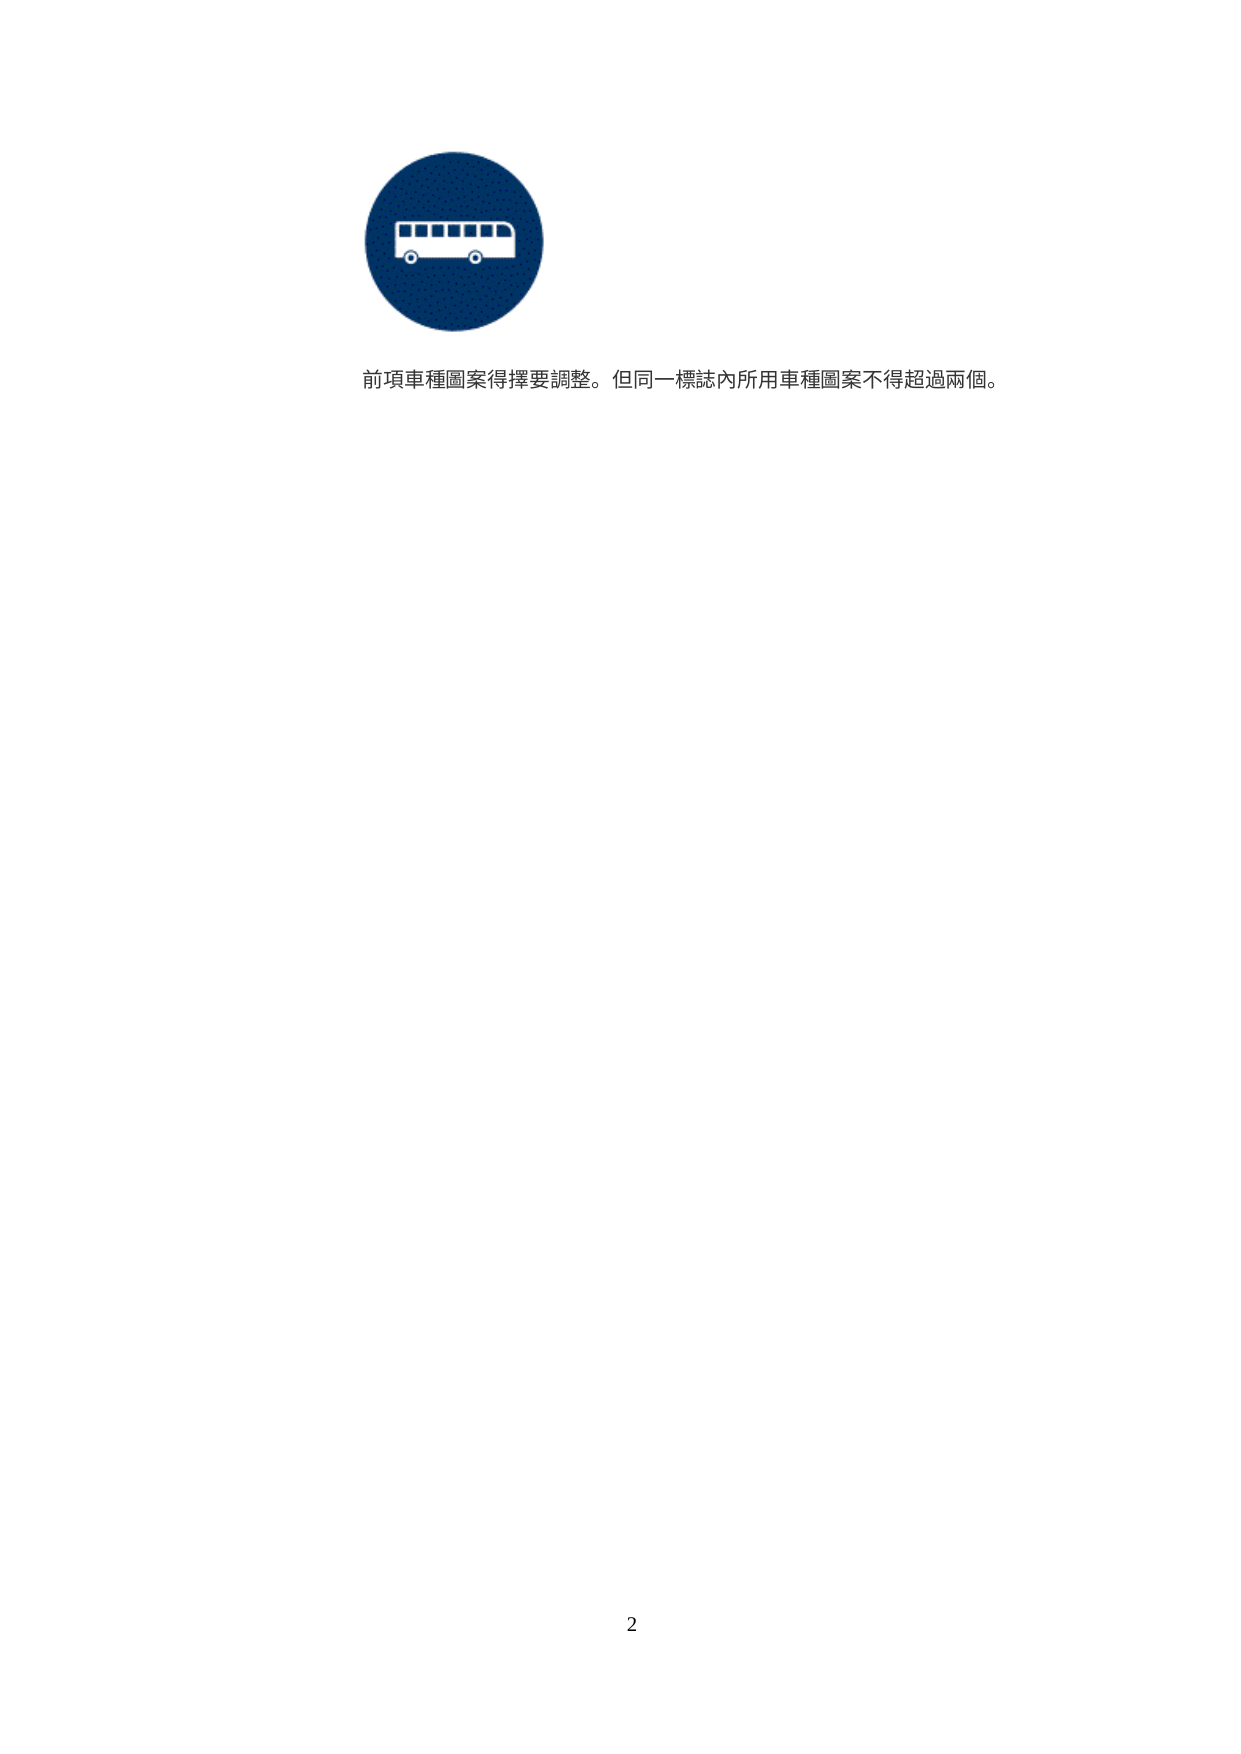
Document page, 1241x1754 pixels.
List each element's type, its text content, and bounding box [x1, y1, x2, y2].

text 前項車種圖案得擇要調整。但同一標誌內所用車種圖案不得超過兩個。 [148, 364, 1116, 394]
picture [362, 150, 547, 335]
